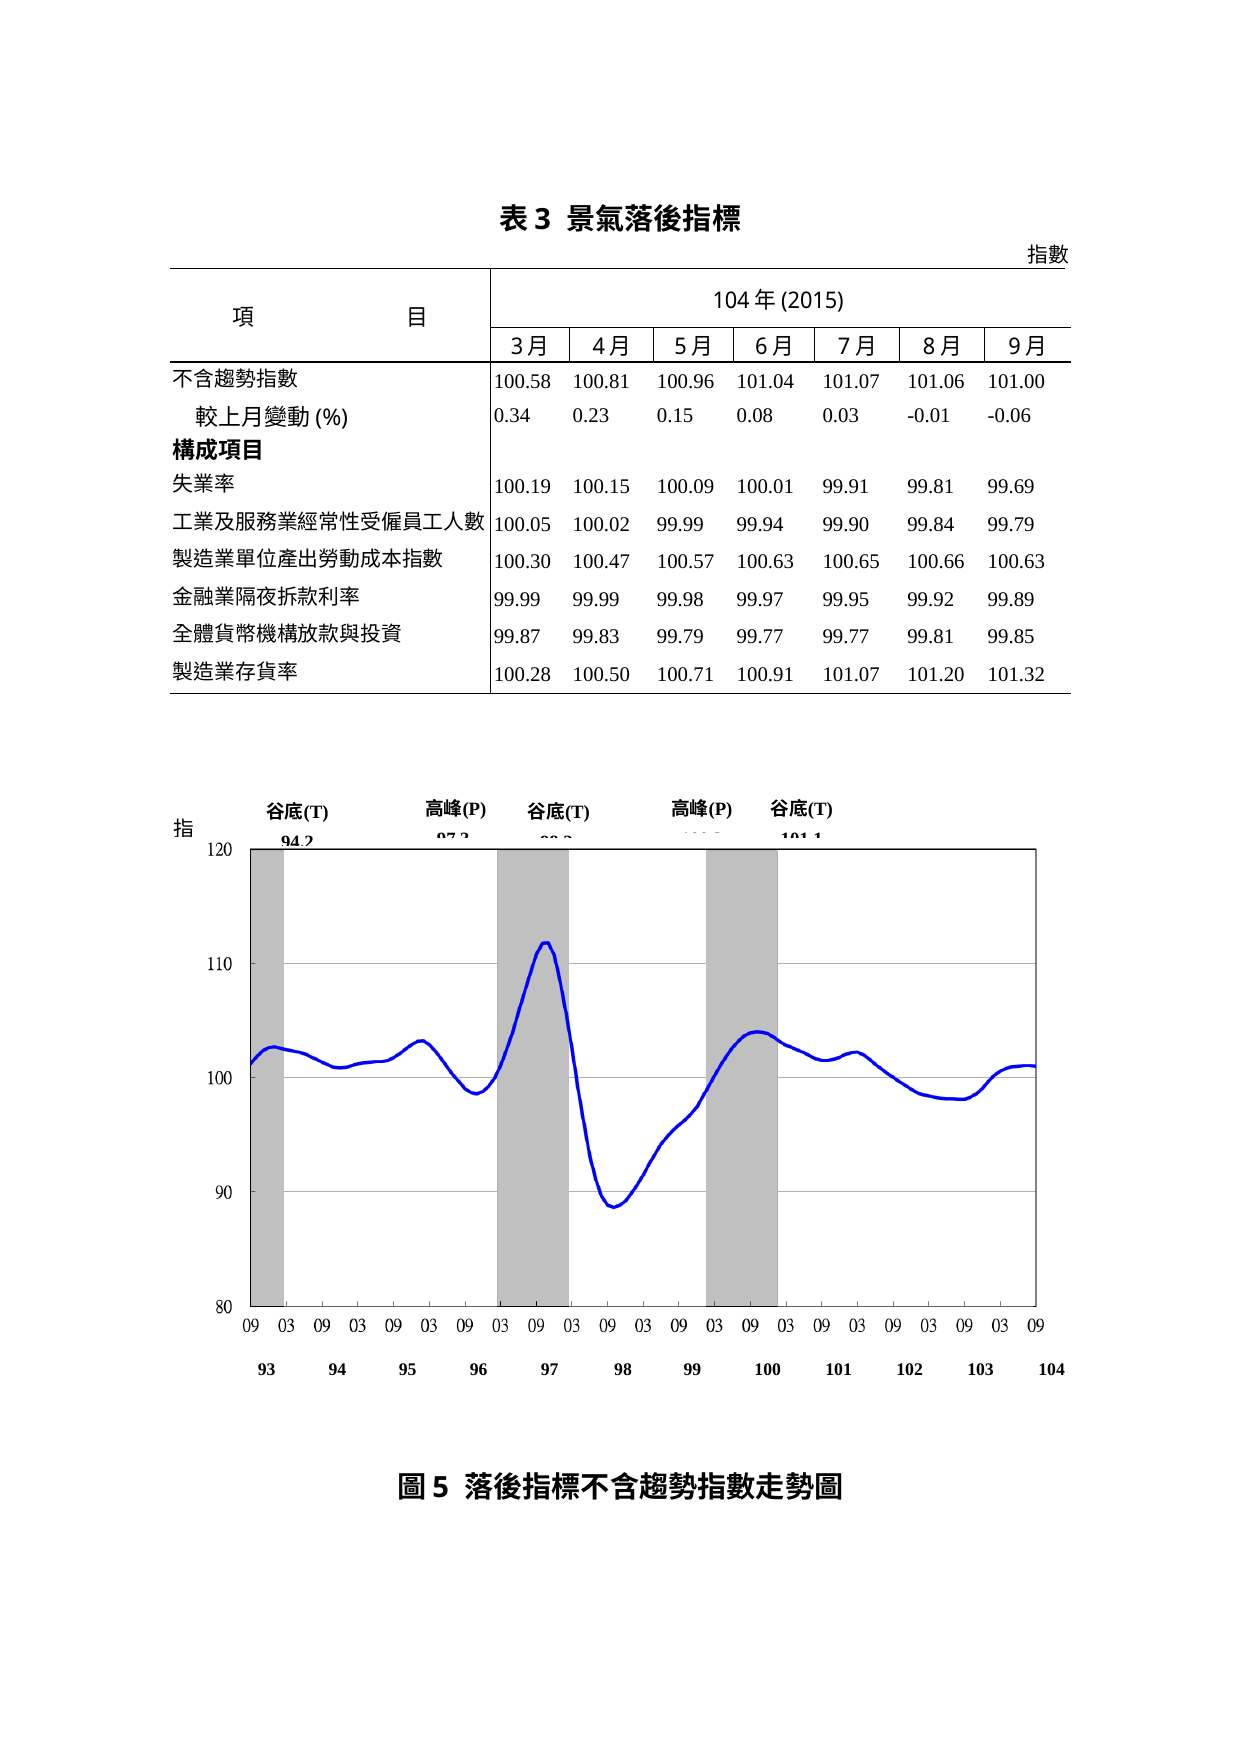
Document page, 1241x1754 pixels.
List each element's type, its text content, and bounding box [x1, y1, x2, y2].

table_cell 99.99 [654, 505, 733, 542]
table_cell 8月 [900, 328, 984, 361]
text 101.1 [748, 827, 862, 833]
table_cell 100.91 [734, 655, 819, 692]
table_cell 99.95 [819, 580, 904, 617]
table_cell 構成項目 [170, 432, 490, 467]
table_header [1065, 268, 1071, 327]
table_cell 3月 [491, 328, 569, 361]
table_cell 100.96 [654, 363, 733, 399]
table_cell 100.71 [654, 655, 733, 692]
table_cell 100.63 [985, 543, 1071, 580]
table_cell 100.57 [654, 543, 733, 580]
table_cell 0.00 [491, 432, 569, 467]
text 指數 [118, 238, 1069, 268]
table_cell 99.81 [904, 618, 984, 655]
table_header 項 目 [170, 269, 490, 361]
table_cell 100.02 [570, 505, 654, 542]
table_cell 100.63 [734, 543, 819, 580]
table_cell 6月 [734, 328, 814, 361]
table_cell 0.08 [734, 399, 819, 432]
text 指數 [173, 812, 211, 836]
table_cell 100.09 [654, 468, 733, 505]
table_cell 99.69 [985, 468, 1071, 505]
table_cell 0.23 [570, 399, 654, 432]
table_cell 5月 [654, 328, 733, 361]
table_cell 100.47 [570, 543, 654, 580]
table_cell 100.66 [904, 543, 984, 580]
table_cell 99.84 [904, 505, 984, 542]
text 93 94 95 96 97 98 99 100 101 102 103 104 [233, 1359, 1111, 1378]
text 谷底(T) [748, 793, 862, 821]
table_cell 100.19 [491, 468, 569, 505]
table_cell 99.89 [985, 580, 1071, 617]
table_cell 0.34 [491, 399, 569, 432]
text 高峰(P) [644, 793, 748, 821]
table_cell 100.05 [491, 505, 569, 542]
text 表3 景氣落後指標 [118, 196, 1122, 238]
table_cell 100.28 [491, 655, 569, 692]
table_cell 101.04 [734, 363, 819, 399]
table_cell 99.97 [734, 580, 819, 617]
table_cell 101.07 [819, 363, 904, 399]
table_cell 較上月變動 (%) [170, 399, 490, 432]
table_cell -0.01 [904, 399, 984, 432]
table_cell 101.07 [819, 655, 904, 692]
table_cell 99.92 [904, 580, 984, 617]
table_cell 4月 [570, 328, 653, 361]
table_cell 100.01 [734, 468, 819, 505]
table_cell 101.00 [985, 363, 1071, 399]
table_cell 9月 [985, 328, 1071, 361]
table_cell 99.99 [570, 580, 654, 617]
table_cell 99.77 [734, 618, 819, 655]
table_cell 101.20 [904, 655, 984, 692]
table_cell 99.99 [491, 580, 569, 617]
table_cell 不含趨勢指數 [170, 363, 490, 399]
table_cell 100.58 [491, 363, 569, 399]
text 谷底(T) [247, 797, 354, 824]
table_cell 99.79 [654, 618, 733, 655]
table_cell 99.81 [904, 468, 984, 505]
text 100.2 [644, 827, 748, 833]
table_cell 金融業隔夜拆款利率 [170, 580, 490, 617]
table_cell 100.81 [570, 363, 654, 399]
text 97.3 [399, 828, 503, 833]
table_cell 101.32 [985, 655, 1071, 692]
table_header 104年 (2015) [491, 269, 1065, 327]
table_cell 0.03 [819, 399, 904, 432]
text 圖5 落後指標不含趨勢指數走勢圖 [118, 1463, 1122, 1506]
table_cell 99.87 [491, 618, 569, 655]
table_cell 100.50 [570, 655, 654, 692]
text 高峰(P) [399, 794, 503, 821]
table_cell 100.15 [570, 468, 654, 505]
table_cell 0.00 [654, 432, 733, 467]
text 谷底(T) [503, 797, 621, 824]
table_cell 0.00 [570, 432, 654, 467]
table_cell 7月 [815, 328, 899, 361]
table_cell 100.30 [491, 543, 569, 580]
table_cell 0.00 [904, 432, 984, 467]
table_cell 101.06 [904, 363, 984, 399]
table_cell 99.98 [654, 580, 733, 617]
table_cell 99.90 [819, 505, 904, 542]
table_cell 99.94 [734, 505, 819, 542]
table_cell 失業率 [170, 468, 490, 505]
picture [202, 833, 1051, 1352]
table_cell 工業及服務業經常性受僱員工人數 [170, 505, 490, 542]
table_cell 99.83 [570, 618, 654, 655]
table_cell 99.91 [819, 468, 904, 505]
table_cell 全體貨幣機構放款與投資 [170, 618, 490, 655]
table_cell 99.79 [985, 505, 1071, 542]
table_cell 99.77 [819, 618, 904, 655]
table_cell 100.65 [819, 543, 904, 580]
table_cell -0.06 [985, 399, 1071, 432]
table_cell 製造業存貨率 [170, 655, 490, 692]
table_cell 0.00 [819, 432, 904, 467]
table_cell 0.00 [985, 432, 1071, 467]
table_cell 99.85 [985, 618, 1071, 655]
table_cell 0.00 [734, 432, 819, 467]
table_cell 製造業單位產出勞動成本指數 [170, 543, 490, 580]
table_cell 0.15 [654, 399, 733, 432]
